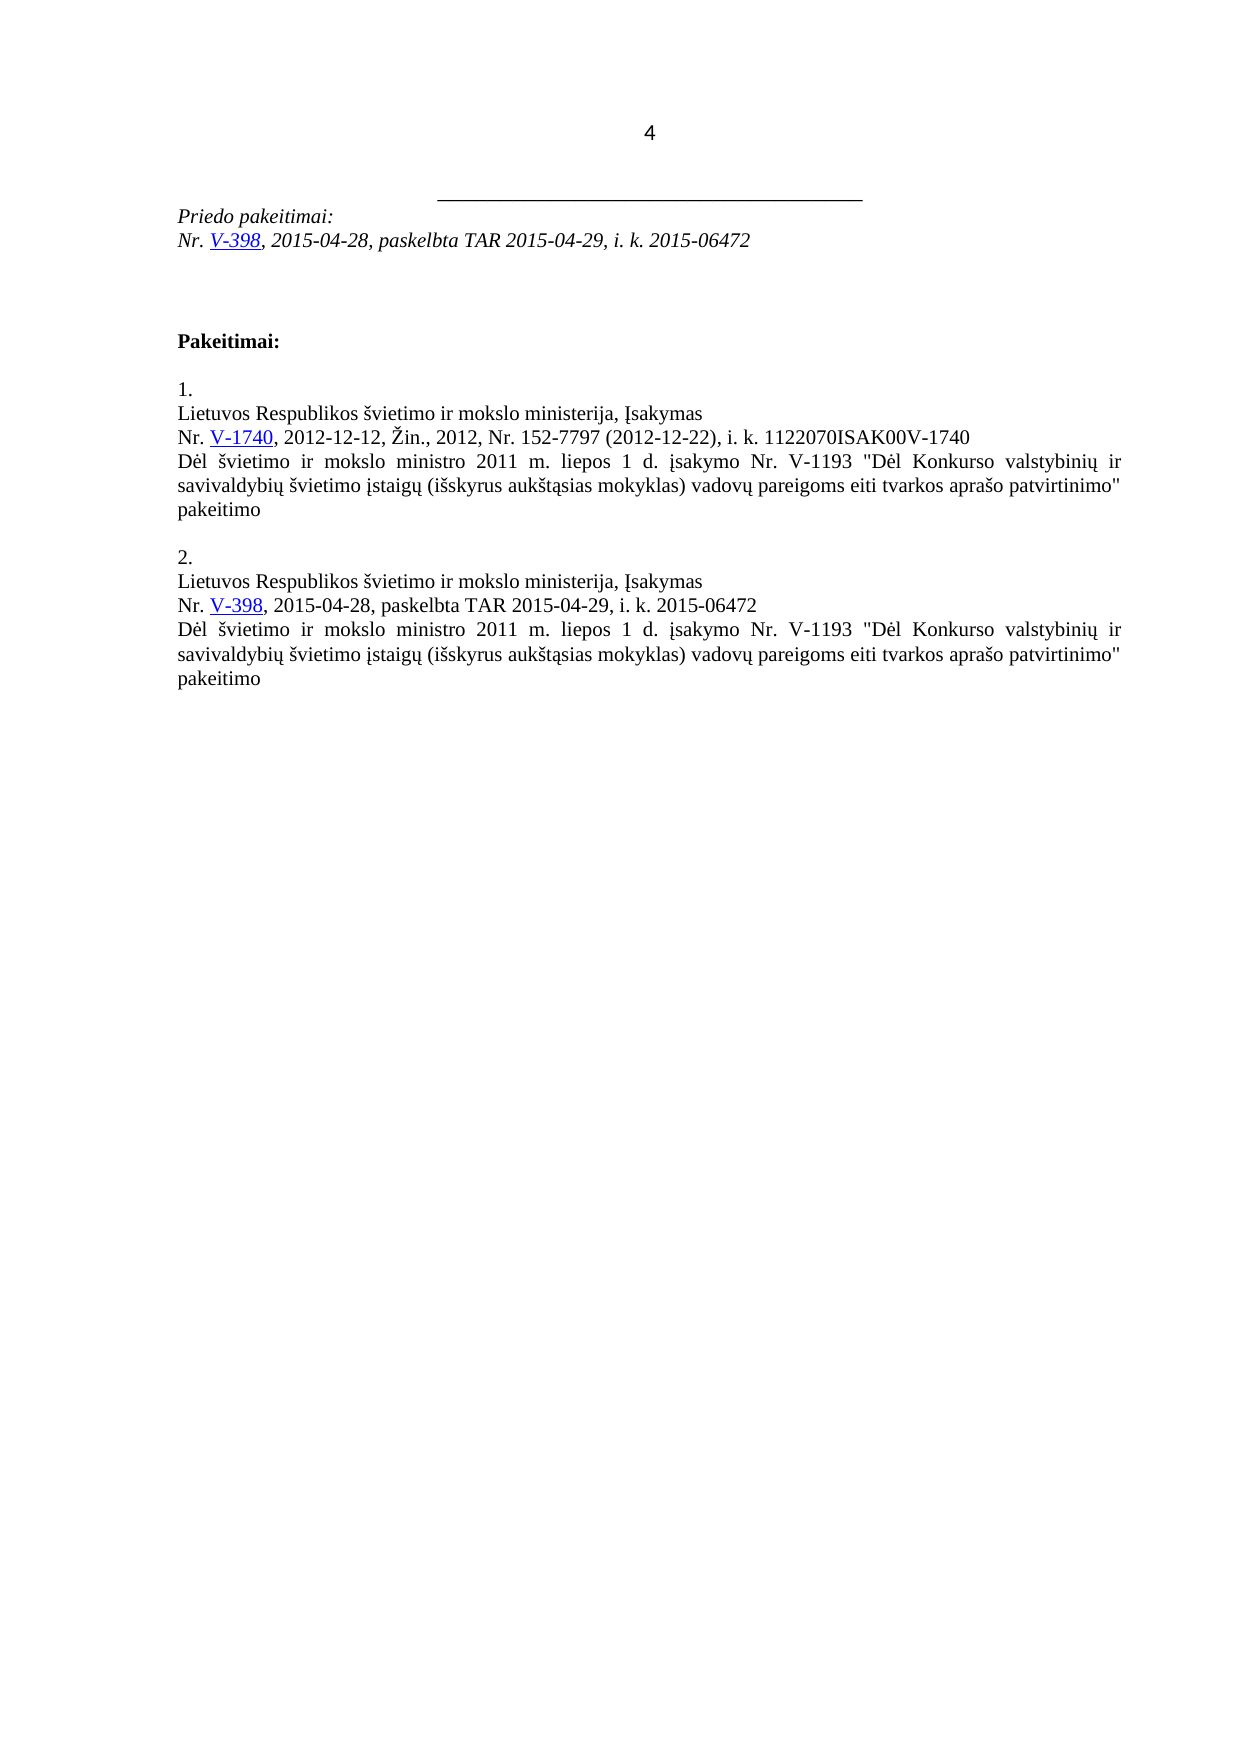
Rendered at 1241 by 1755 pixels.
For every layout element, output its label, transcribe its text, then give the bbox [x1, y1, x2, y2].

text __________________________________ [177, 175, 1122, 204]
text Pakeitimai: [177, 329, 1122, 353]
text Nr. V-1740, 2012-12-12, Žin., 2012, Nr. 152-7797 (2012-12-22), i. k. 1122070ISAK00V-1740 [177, 425, 1122, 449]
text Priedo pakeitimai: [177, 204, 1122, 228]
text Nr. V-398, 2015-04-28, paskelbta TAR 2015-04-29, i. k. 2015-06472 [177, 228, 1122, 252]
text Lietuvos Respublikos švietimo ir mokslo ministerija, Įsakymas [177, 401, 1122, 425]
text Dėl švietimo ir mokslo ministro 2011 m. liepos 1 d. įsakymo Nr. V-1193 "Dėl Konkurso valstybinių ir savivaldybių švietimo įstaigų (išskyrus aukštąsias mokyklas) vadovų pareigoms eiti tvarkos aprašo patvirtinimo" pakeitimo [177, 449, 1122, 521]
text 1. [177, 377, 1122, 401]
text Dėl švietimo ir mokslo ministro 2011 m. liepos 1 d. įsakymo Nr. V-1193 "Dėl Konkurso valstybinių ir savivaldybių švietimo įstaigų (išskyrus aukštąsias mokyklas) vadovų pareigoms eiti tvarkos aprašo patvirtinimo" pakeitimo [177, 617, 1122, 689]
text 2. [177, 545, 1122, 569]
text Nr. V-398, 2015-04-28, paskelbta TAR 2015-04-29, i. k. 2015-06472 [177, 593, 1122, 617]
text Lietuvos Respublikos švietimo ir mokslo ministerija, Įsakymas [177, 569, 1122, 593]
